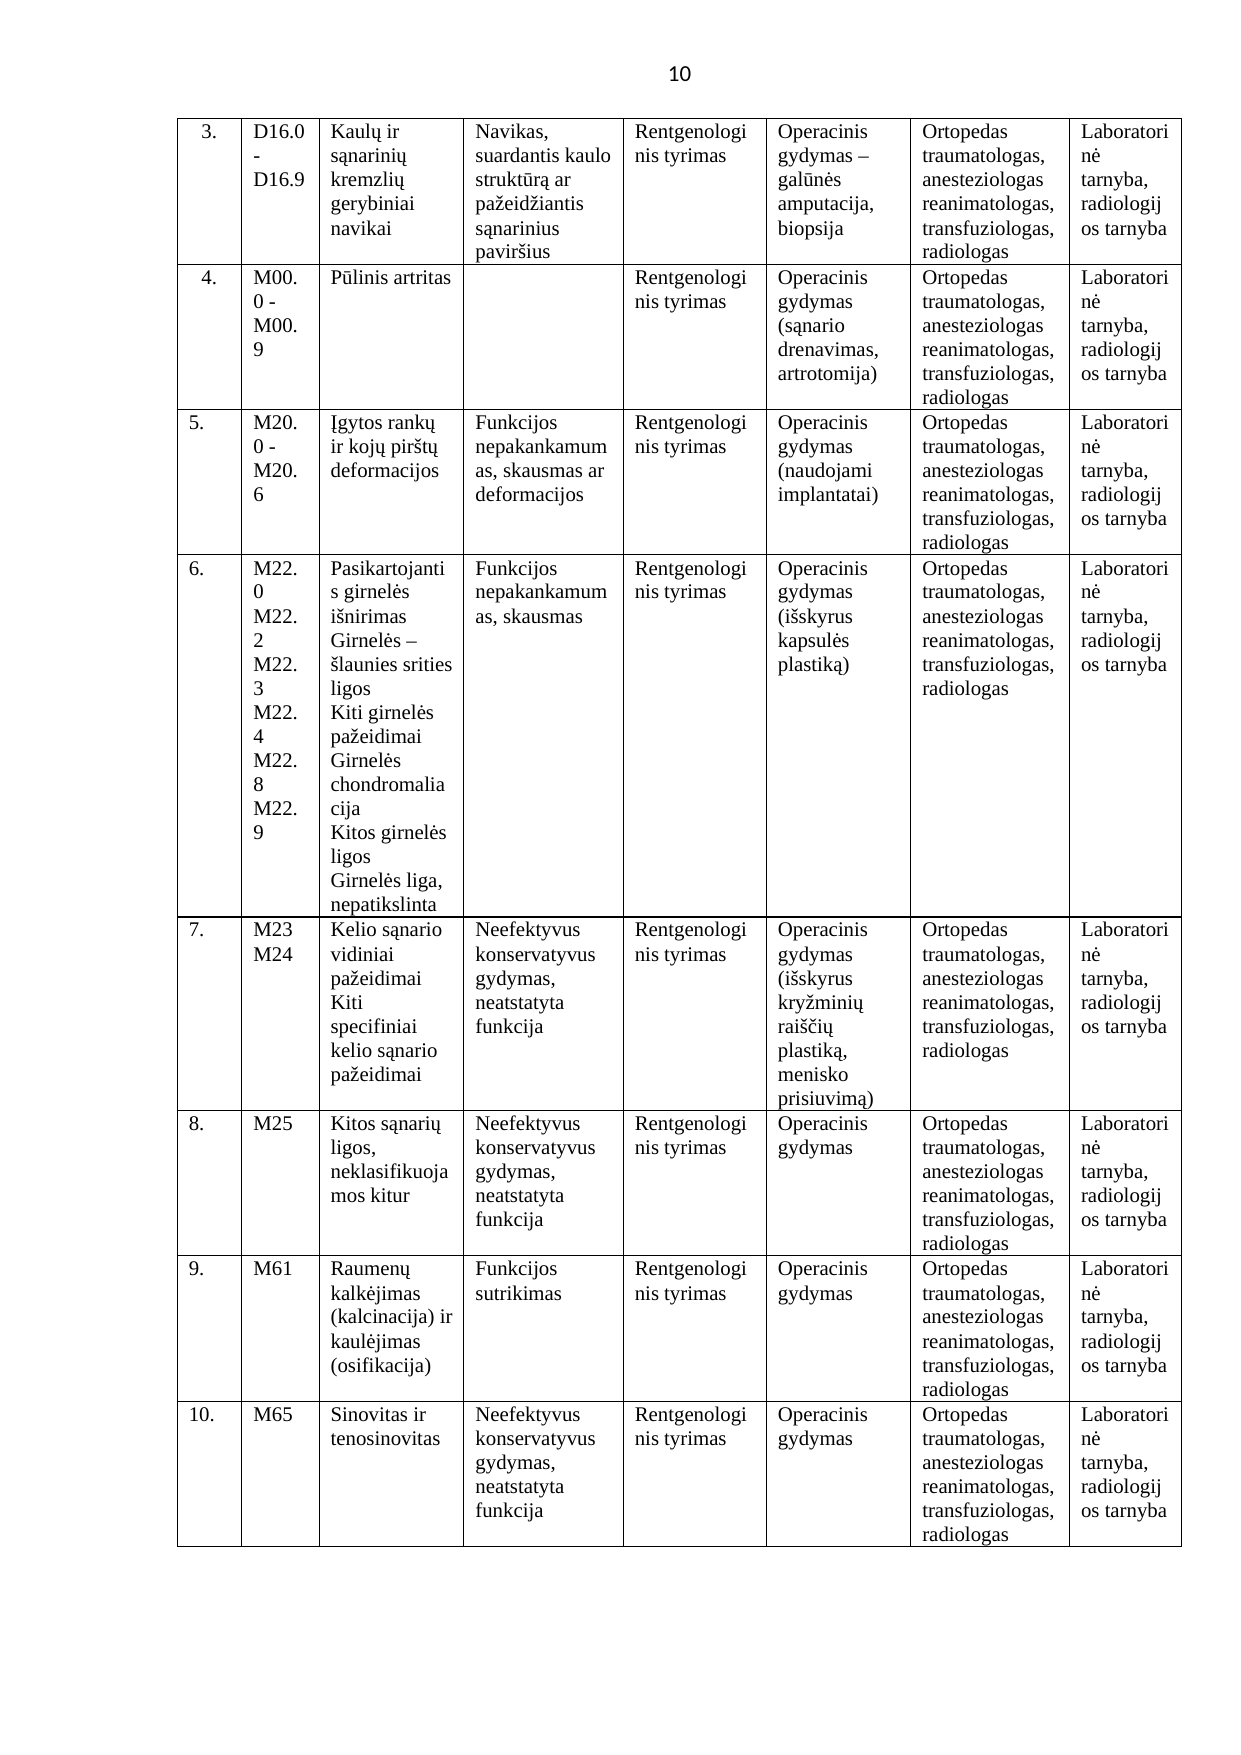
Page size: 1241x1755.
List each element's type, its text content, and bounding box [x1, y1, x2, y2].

table_cell Ortopedas traumatologas, anesteziologas reanimatologas, transfuziologas, radiologas [911, 410, 1069, 554]
table_cell Rentgenologinis tyrimas [624, 1402, 766, 1546]
table_cell Funkcijos nepakankamumas, skausmas [464, 555, 623, 916]
table_cell Rentgenologinis tyrimas [624, 119, 766, 263]
table_cell Funkcijos sutrikimas [464, 1256, 623, 1401]
table_cell 10. [178, 1402, 241, 1546]
table_cell Kelio sąnario vidiniai pažeidimai Kiti specifiniai kelio sąnario pažeidimai [320, 918, 463, 1110]
table_cell Operacinis gydymas (sąnario drenavimas, artrotomija) [767, 265, 910, 409]
table_cell 5. [178, 410, 241, 554]
table_cell M23 M24 [242, 918, 319, 1110]
table_cell Laboratorinė tarnyba, radiologijos tarnyba [1070, 1111, 1181, 1255]
table_cell Sinovitas ir tenosinovitas [320, 1402, 463, 1546]
table_cell Įgytos rankų ir kojų pirštų deformacijos [320, 410, 463, 554]
table_cell Ortopedas traumatologas, anesteziologas reanimatologas, transfuziologas, radiologas [911, 119, 1069, 263]
table_cell Laboratorinė tarnyba, radiologijos tarnyba [1070, 1256, 1181, 1401]
table_cell Operacinis gydymas – galūnės amputacija, biopsija [767, 119, 910, 263]
table_cell Kaulų ir sąnarinių kremzlių gerybiniai navikai [320, 119, 463, 263]
table_cell M00.0 -M00.9 [242, 265, 319, 409]
table_cell Pūlinis artritas [320, 265, 463, 409]
table_cell [464, 265, 623, 409]
table_cell Ortopedas traumatologas, anesteziologas reanimatologas, transfuziologas, radiologas [911, 555, 1069, 916]
table_cell Operacinis gydymas (išskyrus kapsulės plastiką) [767, 555, 910, 916]
table_cell Rentgenologinis tyrimas [624, 555, 766, 916]
table_cell Navikas, suardantis kaulo struktūrą ar pažeidžiantis sąnarinius paviršius [464, 119, 623, 263]
table_cell Rentgenologinis tyrimas [624, 410, 766, 554]
table_cell Laboratorinė tarnyba, radiologijos tarnyba [1070, 918, 1181, 1110]
table_cell Operacinis gydymas [767, 1111, 910, 1255]
table_cell M65 [242, 1402, 319, 1546]
table_cell Rentgenologinis tyrimas [624, 265, 766, 409]
table_cell Ortopedas traumatologas, anesteziologas reanimatologas, transfuziologas, radiologas [911, 265, 1069, 409]
table_cell Operacinis gydymas (naudojami implantatai) [767, 410, 910, 554]
table_cell Ortopedas traumatologas, anesteziologas reanimatologas, transfuziologas, radiologas [911, 1402, 1069, 1546]
table_cell Laboratorinė tarnyba, radiologijos tarnyba [1070, 555, 1181, 916]
table_cell Laboratorinė tarnyba, radiologijos tarnyba [1070, 1402, 1181, 1546]
table_cell Neefektyvus konservatyvus gydymas, neatstatyta funkcija [464, 1402, 623, 1546]
table_cell 6. [178, 555, 241, 916]
table_cell Operacinis gydymas [767, 1402, 910, 1546]
table_cell Ortopedas traumatologas, anesteziologas reanimatologas, transfuziologas, radiologas [911, 918, 1069, 1110]
table_cell Laboratorinė tarnyba, radiologijos tarnyba [1070, 265, 1181, 409]
table_cell M61 [242, 1256, 319, 1401]
table_cell Rentgenologinis tyrimas [624, 1111, 766, 1255]
table_cell Funkcijos nepakankamumas, skausmas ar deformacijos [464, 410, 623, 554]
table_cell Ortopedas traumatologas, anesteziologas reanimatologas, transfuziologas, radiologas [911, 1111, 1069, 1255]
table_cell Kitos sąnarių ligos, neklasifikuojamos kitur [320, 1111, 463, 1255]
table_cell 3. [178, 119, 241, 263]
table_cell 7. [178, 918, 241, 1110]
table_cell M25 [242, 1111, 319, 1255]
table_cell Pasikartojantis girnelės išnirimas Girnelės – šlaunies srities ligos Kiti girnelės pažeidimai Girnelės chondromaliacija Kitos girnelės ligos Girnelės liga, nepatikslinta [320, 555, 463, 916]
table_cell Ortopedas traumatologas, anesteziologas reanimatologas, transfuziologas, radiologas [911, 1256, 1069, 1401]
table_cell Neefektyvus konservatyvus gydymas, neatstatyta funkcija [464, 918, 623, 1110]
table_cell 8. [178, 1111, 241, 1255]
table_cell D16.0 -D16.9 [242, 119, 319, 263]
table_cell 9. [178, 1256, 241, 1401]
table_cell Neefektyvus konservatyvus gydymas, neatstatyta funkcija [464, 1111, 623, 1255]
table_cell M22.0 M22.2 M22.3 M22.4 M22.8 M22.9 [242, 555, 319, 916]
table_cell 4. [178, 265, 241, 409]
table_cell Rentgenologinis tyrimas [624, 1256, 766, 1401]
table_cell Laboratorinė tarnyba, radiologijos tarnyba [1070, 410, 1181, 554]
table_cell M20.0 -M20.6 [242, 410, 319, 554]
table_cell Operacinis gydymas [767, 1256, 910, 1401]
table_cell Raumenų kalkėjimas (kalcinacija) ir kaulėjimas (osifikacija) [320, 1256, 463, 1401]
table_cell Operacinis gydymas (išskyrus kryžminių raiščių plastiką, menisko prisiuvimą) [767, 918, 910, 1110]
table_cell Laboratorinė tarnyba, radiologijos tarnyba [1070, 119, 1181, 263]
table_cell Rentgenologinis tyrimas [624, 918, 766, 1110]
